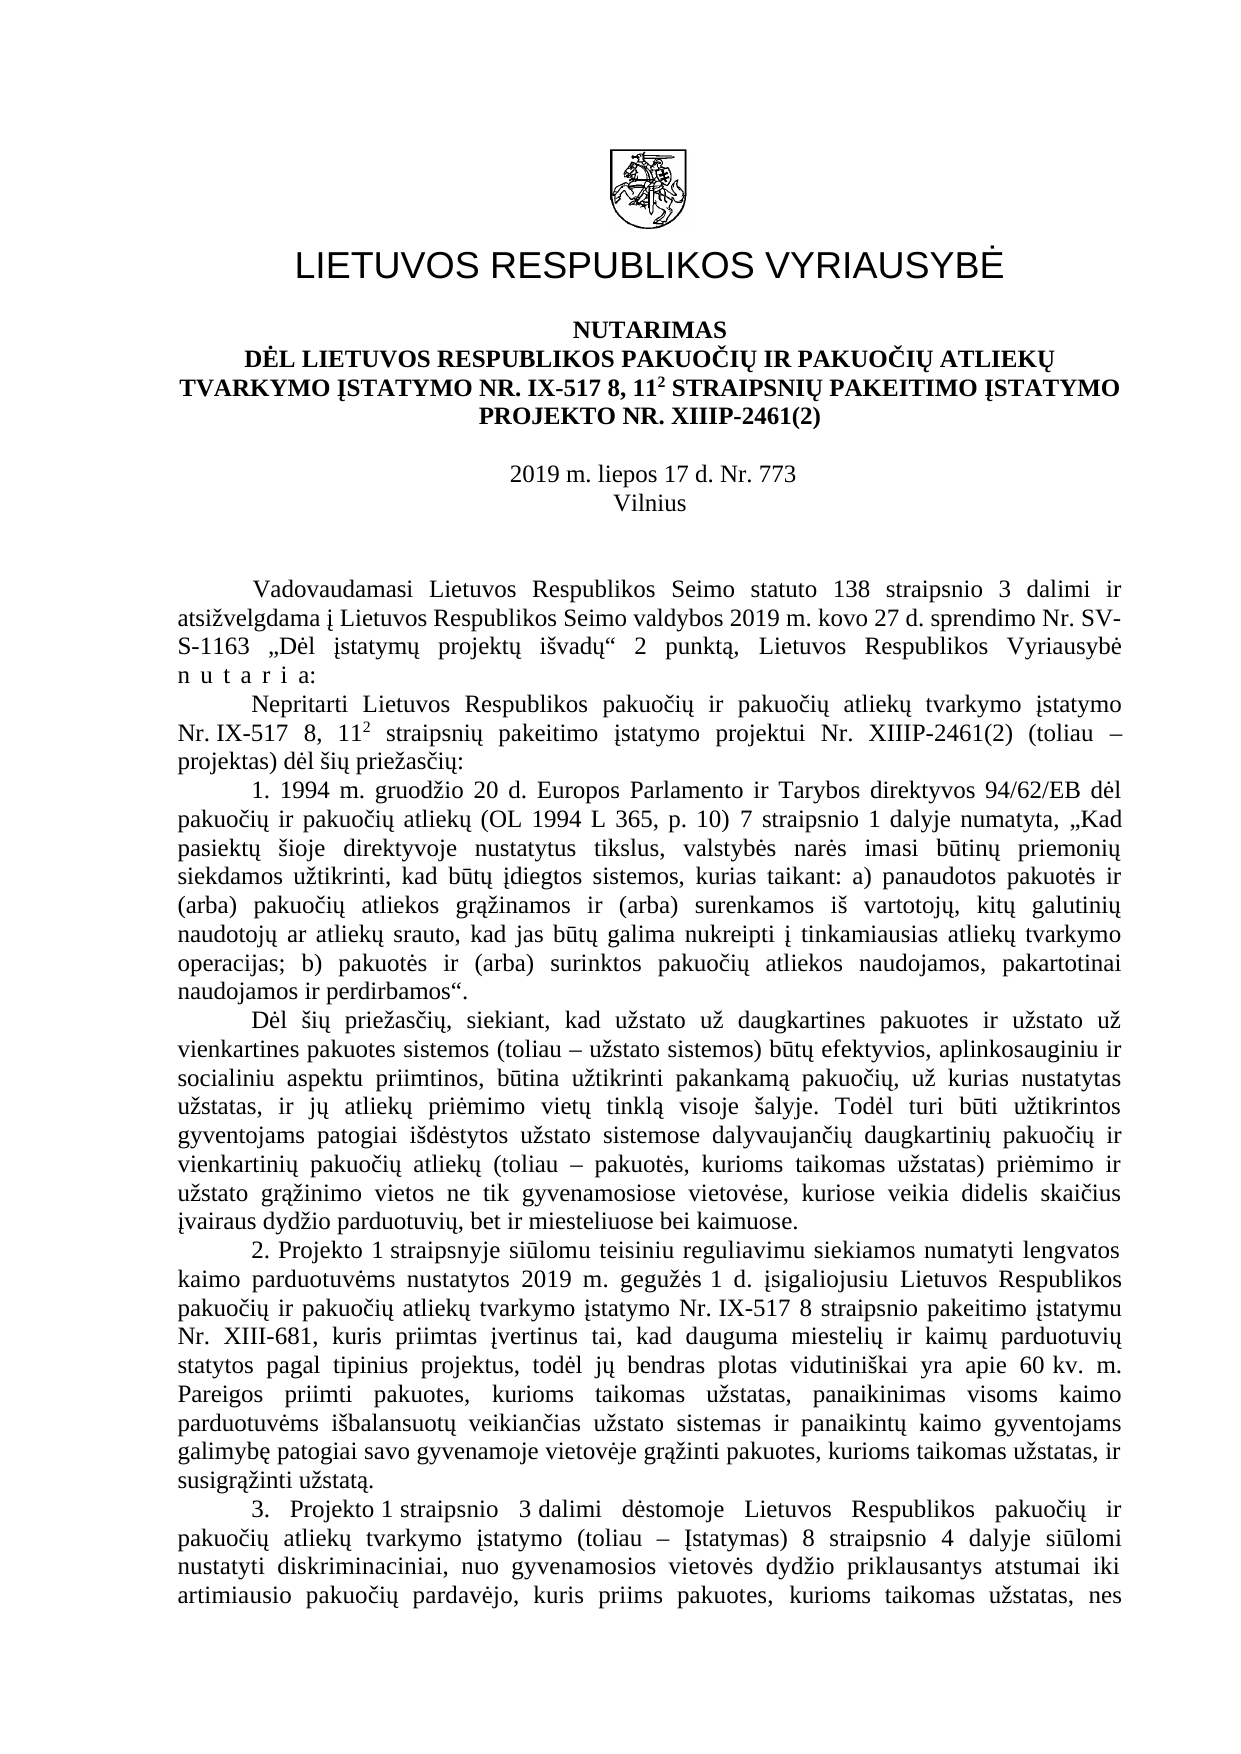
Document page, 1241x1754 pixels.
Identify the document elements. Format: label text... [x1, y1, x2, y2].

text 2019 m. liepos 17 d. Nr. 773 [177, 459, 1122, 488]
text Vadovaudamasi Lietuvos Respublikos Seimo statuto 138 straipsnio 3 dalimi ir atsižvelgdama į Lietuvos Respublikos Seimo valdybos 2019 m. kovo 27 d. sprendimo Nr. SV-S-1163 „Dėl įstatymų projektų išvadų“ 2 punktą, Lietuvos Respublikos Vyriausybė nutaria: [177, 574, 1122, 689]
text Nepritarti Lietuvos Respublikos pakuočių ir pakuočių atliekų tvarkymo įstatymo Nr. IX-517 8, 112 straipsnių pakeitimo įstatymo projektui Nr. XIIIP-2461(2) (toliau – projektas) dėl šių priežasčių: [177, 689, 1122, 775]
text Vilnius [177, 488, 1122, 516]
text 3. Projekto 1 straipsnio 3 dalimi dėstomoje Lietuvos Respublikos pakuočių ir pakuočių atliekų tvarkymo įstatymo (toliau – Įstatymas) 8 straipsnio 4 dalyje siūlomi nustatyti diskriminaciniai, nuo gyvenamosios vietovės dydžio priklausantys atstumai iki artimiausio pakuočių pardavėjo, kuris priims pakuotes, kurioms taikomas užstatas, nes [177, 1494, 1122, 1609]
text nutarimas [177, 315, 1122, 344]
text 2. Projekto 1 straipsnyje siūlomu teisiniu reguliavimu siekiamos numatyti lengvatos kaimo parduotuvėms nustatytos 2019 m. gegužės 1 d. įsigaliojusiu Lietuvos Respublikos pakuočių ir pakuočių atliekų tvarkymo įstatymo Nr. IX-517 8 straipsnio pakeitimo įstatymu Nr. XIII-681, kuris priimtas įvertinus tai, kad dauguma miestelių ir kaimų parduotuvių statytos pagal tipinius projektus, todėl jų bendras plotas vidutiniškai yra apie 60 kv. m. Pareigos priimti pakuotes, kurioms taikomas užstatas, panaikinimas visoms kaimo parduotuvėms išbalansuotų veikiančias užstato sistemas ir panaikintų kaimo gyventojams galimybę patogiai savo gyvenamoje vietovėje grąžinti pakuotes, kurioms taikomas užstatas, ir susigrąžinti užstatą. [177, 1235, 1122, 1494]
text Dėl šių priežasčių, siekiant, kad užstato už daugkartines pakuotes ir užstato už vienkartines pakuotes sistemos (toliau – užstato sistemos) būtų efektyvios, aplinkosauginiu ir socialiniu aspektu priimtinos, būtina užtikrinti pakankamą pakuočių, už kurias nustatytas užstatas, ir jų atliekų priėmimo vietų tinklą visoje šalyje. Todėl turi būti užtikrintos gyventojams patogiai išdėstytos užstato sistemose dalyvaujančių daugkartinių pakuočių ir vienkartinių pakuočių atliekų (toliau – pakuotės, kurioms taikomas užstatas) priėmimo ir užstato grąžinimo vietos ne tik gyvenamosiose vietovėse, kuriose veikia didelis skaičius įvairaus dydžio parduotuvių, bet ir miesteliuose bei kaimuose. [177, 1005, 1122, 1235]
text 1. 1994 m. gruodžio 20 d. Europos Parlamento ir Tarybos direktyvos 94/62/EB dėl pakuočių ir pakuočių atliekų (OL 1994 L 365, p. 10) 7 straipsnio 1 dalyje numatyta, „Kad pasiektų šioje direktyvoje nustatytus tikslus, valstybės narės imasi būtinų priemonių siekdamos užtikrinti, kad būtų įdiegtos sistemos, kurias taikant: a) panaudotos pakuotės ir (arba) pakuočių atliekos grąžinamos ir (arba) surenkamos iš vartotojų, kitų galutinių naudotojų ar atliekų srauto, kad jas būtų galima nukreipti į tinkamiausias atliekų tvarkymo operacijas; b) pakuotės ir (arba) surinktos pakuočių atliekos naudojamos, pakartotinai naudojamos ir perdirbamos“. [177, 775, 1122, 1005]
text DĖL LIETUVOS RESPUBLIKOS PAKUOČIŲ IR PAKUOČIŲ ATLIEKŲ TVARKYMO ĮSTATYMO NR. IX-517 8, 112 STRAIPSNIŲ PAKEITIMO ĮSTATYMO PROJEKTO NR. XIIIP-2461(2) [177, 344, 1122, 430]
text Lietuvos Respublikos Vyriausybė [177, 243, 1122, 286]
